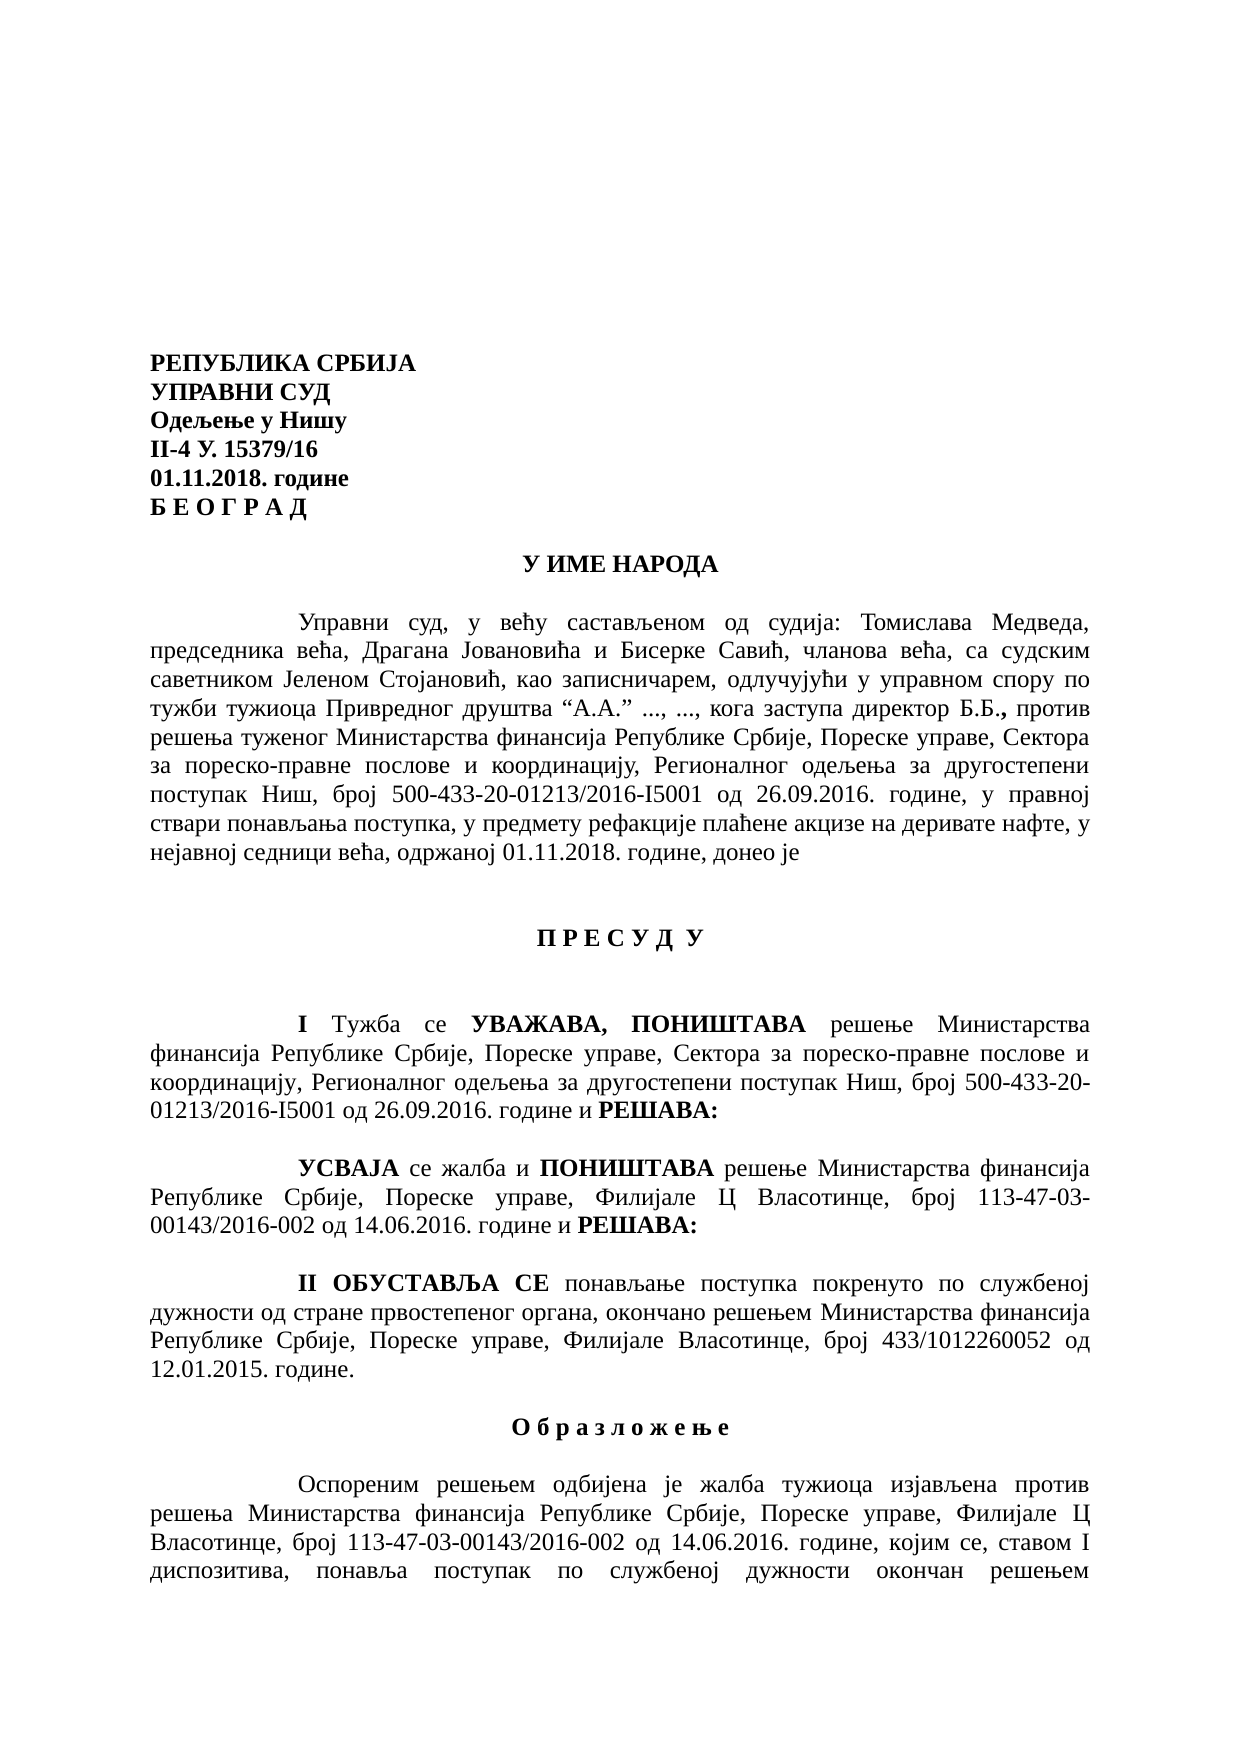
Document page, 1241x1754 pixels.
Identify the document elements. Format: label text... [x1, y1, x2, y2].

text О б р а з л о ж е њ е [150, 1412, 1090, 1440]
text У ИМЕ НАРОДА [150, 549, 1090, 578]
text I Тужба се УВАЖАВА, ПОНИШТАВА решење Министарства финансија Републике Србије, Пореске управе, Сектора за пореско-правне послове и координацију, Регионалног одељења за другостепени поступак Ниш, број 500-433-20-01213/2016-I5001 од 26.09.2016. године и РЕШАВА: [150, 1009, 1090, 1124]
text РЕПУБЛИКА СРБИЈА [150, 148, 1090, 377]
text УСВАЈА се жалба и ПОНИШТАВА решење Министарства финансија Републике Србије, Пореске управе, Филијале Ц Власотинце, број 113-47-03-00143/2016-002 од 14.06.2016. године и РЕШАВА: [150, 1153, 1090, 1239]
text УПРАВНИ СУД [150, 377, 1090, 405]
text 01.11.2018. године [150, 463, 1090, 492]
text Управни суд, у већу састављеном од судија: Томислава Медведа, председника већа, Драгана Јовановића и Бисерке Савић, чланова већа, са судским саветником Јеленом Стојановић, као записничарем, одлучујући у управном спору по тужби тужиоца Привредног друштва “А.А.” ..., ..., кога заступа директор Б.Б., против решења туженог Министарства финансија Републике Србије, Пореске управе, Сектора за пореско-правне послове и координацију, Регионалног одељења за другостепени поступак Ниш, број 500-433-20-01213/2016-I5001 од 26.09.2016. године, у правној ствари понављања поступка, у предмету рефакције плаћене акцизе на деривате нафте, у нејавној седници већа, одржаној 01.11.2018. године, донео је [150, 607, 1090, 865]
text Одељење у Нишу [150, 405, 1090, 434]
text П Р Е С У Д У [150, 923, 1090, 952]
text Оспореним решењем одбијена је жалба тужиоца изјављена против решења Министарства финансија Републике Србије, Пореске управе, Филијале Ц Власотинце, број 113-47-03-00143/2016-002 од 14.06.2016. године, којим се, ставом I диспозитива, понавља поступак по службеној дужности окончан решењем [150, 1469, 1090, 1584]
text Б Е О Г Р А Д [150, 492, 1090, 520]
text II-4 У. 15379/16 [150, 434, 1090, 463]
text II ОБУСТАВЉА СЕ понављање поступка покренуто по службеној дужности од стране првостепеног органа, окончано решењем Министарства финансија Републике Србије, Пореске управе, Филијале Власотинце, број 433/1012260052 од 12.01.2015. године. [150, 1268, 1090, 1383]
